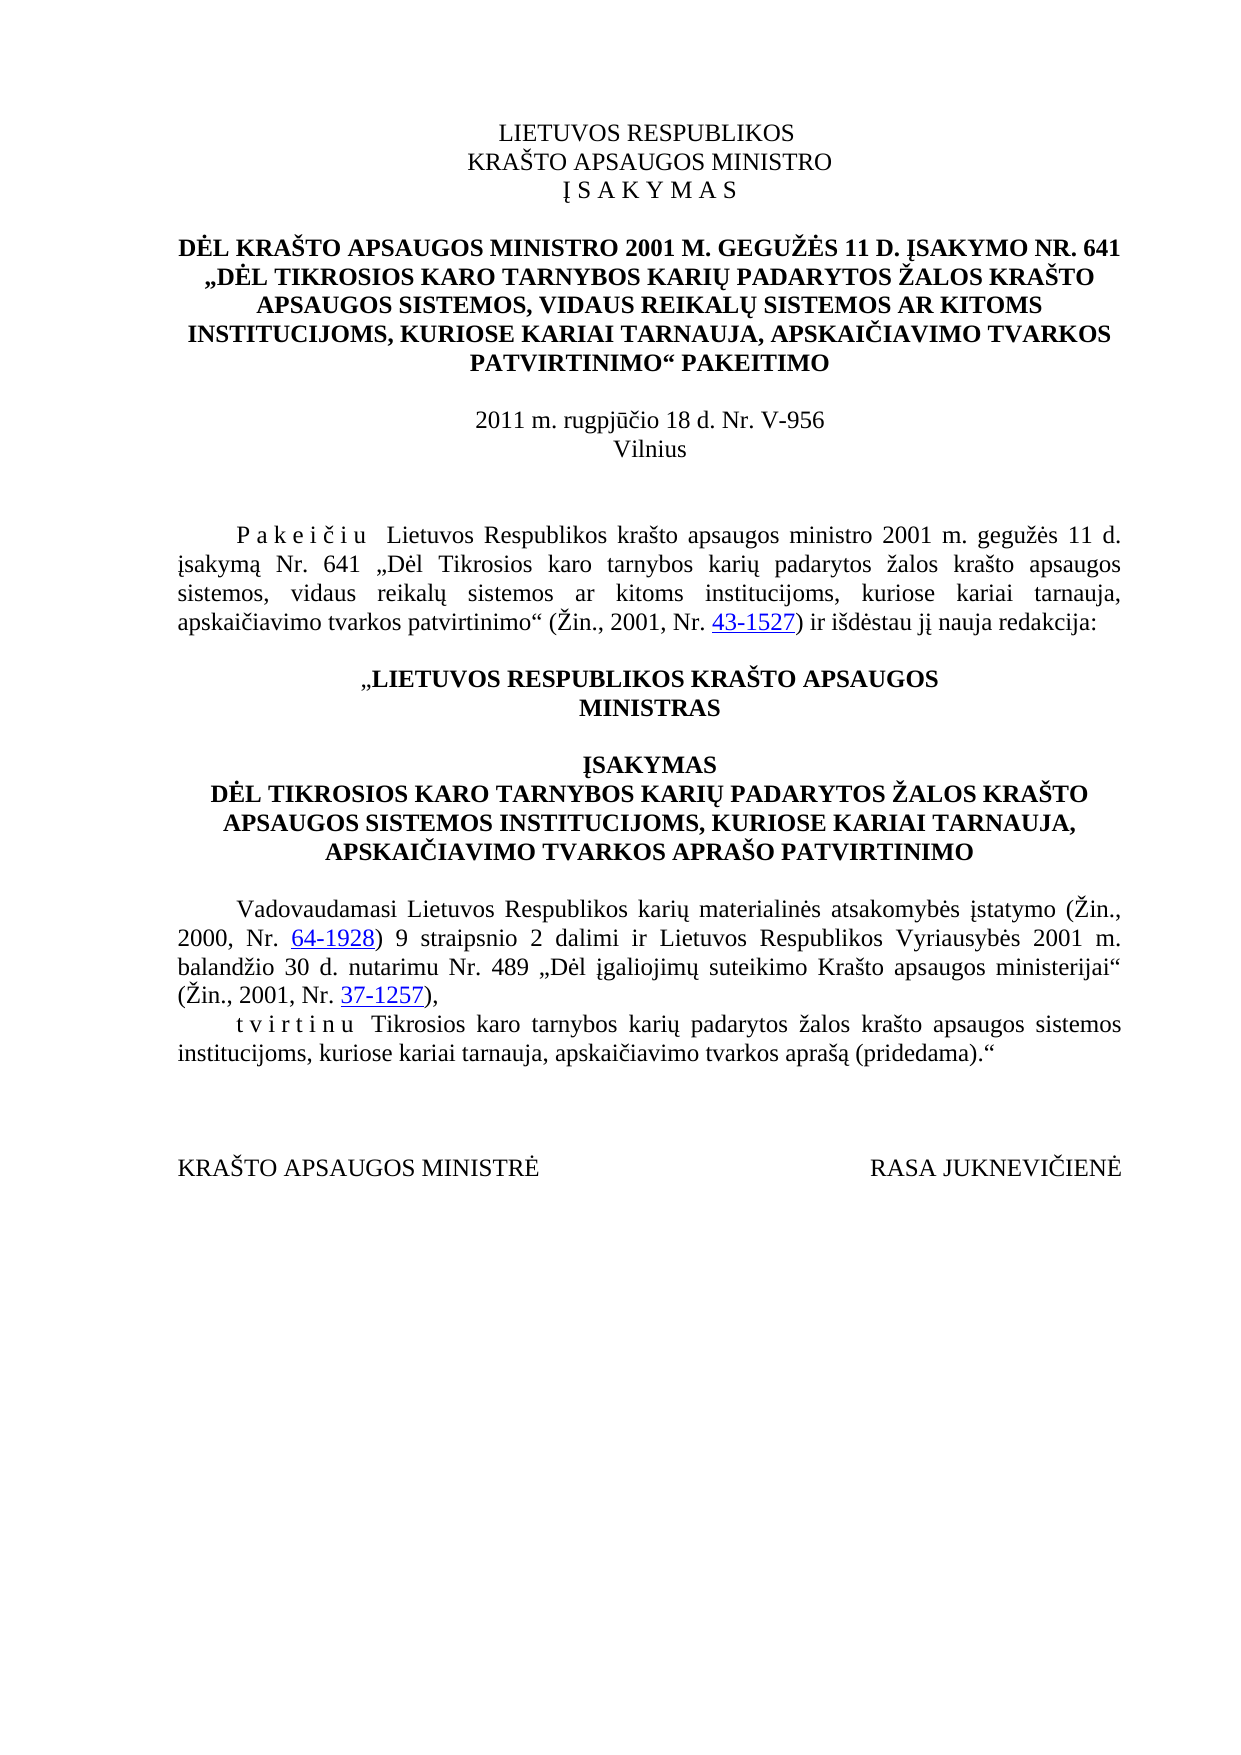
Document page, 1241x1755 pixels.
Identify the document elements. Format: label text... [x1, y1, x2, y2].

text Pakeičiu Lietuvos Respublikos krašto apsaugos ministro 2001 m. gegužės 11 d. įsakymą Nr. 641 „Dėl Tikrosios karo tarnybos karių padarytos žalos krašto apsaugos sistemos, vidaus reikalų sistemos ar kitoms institucijoms, kuriose kariai tarnauja, apskaičiavimo tvarkos patvirtinimo“ (Žin., 2001, Nr. 43-1527) ir išdėstau jį nauja redakcija: [177, 521, 1122, 636]
text Vadovaudamasi Lietuvos Respublikos karių materialinės atsakomybės įstatymo (Žin., 2000, Nr. 64-1928) 9 straipsnio 2 dalimi ir Lietuvos Respublikos Vyriausybės 2001 m. balandžio 30 d. nutarimu Nr. 489 „Dėl įgaliojimų suteikimo Krašto apsaugos ministerijai“ (Žin., 2001, Nr. 37-1257), [177, 894, 1122, 1009]
text Vilnius [177, 434, 1122, 463]
text Krašto apsaugos ministrė Rasa Juknevičienė [177, 1153, 1122, 1182]
text DĖL KRAŠTO APSAUGOS MINISTRO 2001 M. GEGUŽĖS 11 D. ĮSAKYMO NR. 641 „DĖL TIKROSIOS KARO TARNYBOS KARIŲ PADARYTOS ŽALOS KRAŠTO APSAUGOS SISTEMOS, VIDAUS REIKALŲ SISTEMOS AR KITOMS INSTITUCIJOMS, KURIOSE KARIAI TARNAUJA, APSKAIČIAVIMO TVARKOS PATVIRTINIMO“ PAKEITIMO [177, 233, 1122, 377]
text ĮSAKYMAS [177, 176, 1122, 204]
text tvirtinu Tikrosios karo tarnybos karių padarytos žalos krašto apsaugos sistemos institucijoms, kuriose kariai tarnauja, apskaičiavimo tvarkos aprašą (pridedama).“ [177, 1009, 1122, 1067]
text DĖL TIKROSIOS KARO TARNYBOS KARIŲ PADARYTOS ŽALOS KRAŠTO APSAUGOS SISTEMOS INSTITUCIJOMS, KURIOSE KARIAI TARNAUJA, APSKAIČIAVIMO TVARKOS APRAŠO PATVIRTINIMO [177, 779, 1122, 866]
text KRAŠTO APSAUGOS MINISTRO [177, 147, 1122, 176]
text 2011 m. rugpjūčio 18 d. Nr. V-956 [177, 406, 1122, 434]
text „LIETUVOS RESPUBLIKOS KRAŠTO APSAUGOS [177, 664, 1122, 693]
text LIETUVOS RESPUBLIKOS [177, 118, 1122, 147]
text MINISTRAS [177, 693, 1122, 722]
text ĮSAKYMAS [177, 751, 1122, 779]
